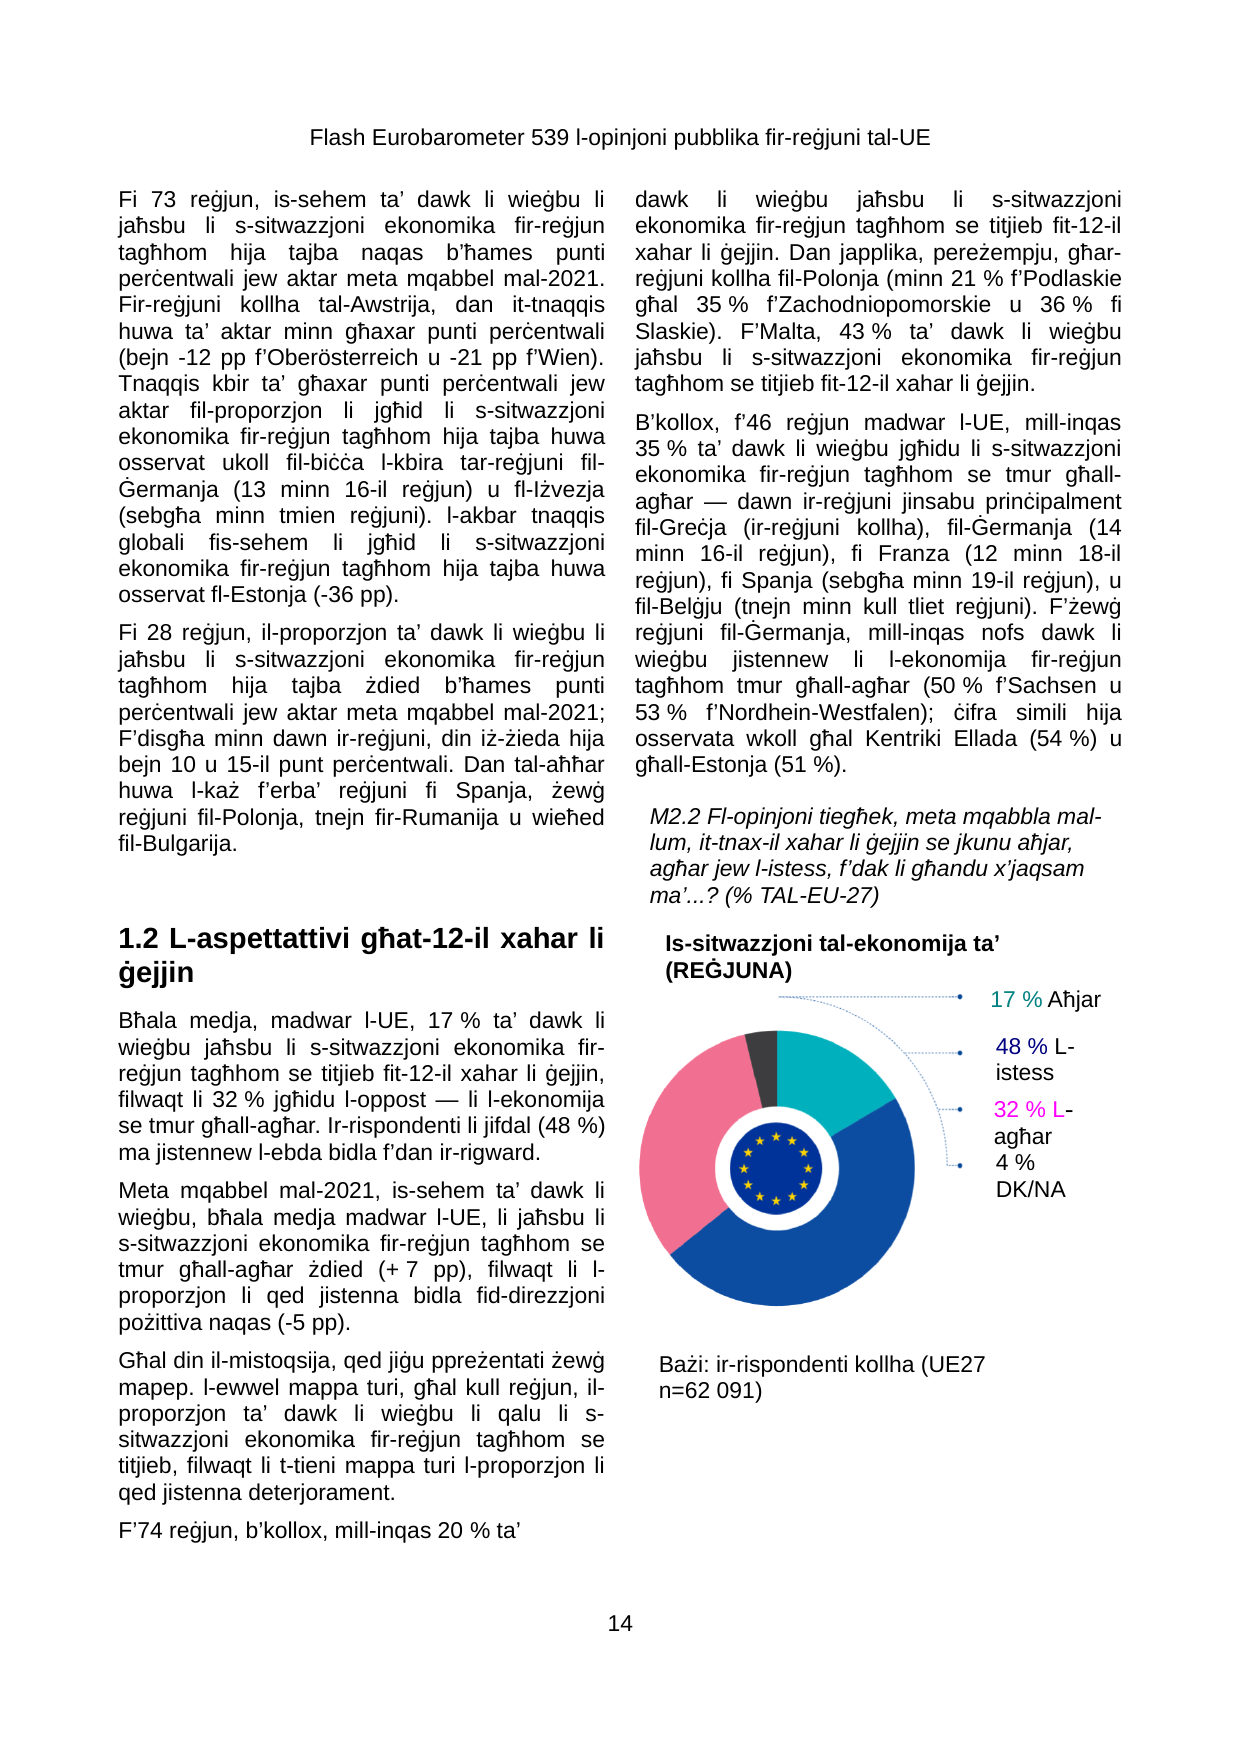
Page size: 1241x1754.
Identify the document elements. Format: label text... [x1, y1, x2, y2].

picture [634, 980, 964, 1307]
text dawk li wieġbu jaħsbu li s-sitwazzjoni ekonomika fir-reġjun tagħhom se titjieb fit-12-il xahar li ġejjin. Dan japplika, pereżempju, għar-reġjuni kollha fil-Polonja (minn 21 % f’Podlaskie għal 35 % f’Zachodniopomorskie u 36 % fi Slaskie). F’Malta, 43 % ta’ dawk li wieġbu jaħsbu li s-sitwazzjoni ekonomika fir-reġjun tagħhom se titjieb fit-12-il xahar li ġejjin. [635, 186, 1122, 397]
text Fi 73 reġjun, is-sehem ta’ dawk li wieġbu li jaħsbu li s-sitwazzjoni ekonomika fir-reġjun tagħhom hija tajba naqas b’ħames punti perċentwali jew aktar meta mqabbel mal-2021. Fir-reġjuni kollha tal-Awstrija, dan it-tnaqqis huwa ta’ aktar minn għaxar punti perċentwali (bejn -12 pp f’Oberösterreich u -21 pp f’Wien). Tnaqqis kbir ta’ għaxar punti perċentwali jew aktar fil-proporzjon li jgħid li s-sitwazzjoni ekonomika fir-reġjun tagħhom hija tajba huwa osservat ukoll fil-biċċa l-kbira tar-reġjuni fil-Ġermanja (13 minn 16-il reġjun) u fl-Iżvezja (sebgħa minn tmien reġjuni). l-akbar tnaqqis globali fis-sehem li jgħid li s-sitwazzjoni ekonomika fir-reġjun tagħhom hija tajba huwa osservat fl-Estonja (-36 pp). [118, 186, 605, 607]
subtitle 1.2 L-aspettattivi għat-12-il xahar li ġejjin [118, 922, 605, 989]
text F’74 reġjun, b’kollox, mill-inqas 20 % ta’ [118, 1517, 605, 1543]
text B’kollox, f’46 reġjun madwar l-UE, mill-inqas 35 % ta’ dawk li wieġbu jgħidu li s-sitwazzjoni ekonomika fir-reġjun tagħhom se tmur għall-agħar — dawn ir-reġjuni jinsabu prinċipalment fil-Greċja (ir-reġjuni kollha), fil-Ġermanja (14 minn 16-il reġjun), fi Franza (12 minn 18-il reġjun), fi Spanja (sebgħa minn 19-il reġjun), u fil-Belġju (tnejn minn kull tliet reġjuni). F’żewġ reġjuni fil-Ġermanja, mill-inqas nofs dawk li wieġbu jistennew li l-ekonomija fir-reġjun tagħhom tmur għall-agħar (50 % f’Sachsen u 53 % f’Nordhein-Westfalen); ċifra simili hija osservata wkoll għal Kentriki Ellada (54 %) u għall-Estonja (51 %). [635, 408, 1122, 777]
text Għal din il-mistoqsija, qed jiġu ppreżentati żewġ mapep. l-ewwel mappa turi, għal kull reġjun, il-proporzjon ta’ dawk li wieġbu li qalu li s-sitwazzjoni ekonomika fir-reġjun tagħhom se titjieb, filwaqt li t-tieni mappa turi l-proporzjon li qed jistenna deterjorament. [118, 1347, 605, 1505]
text Bħala medja, madwar l-UE, 17 % ta’ dawk li wieġbu jaħsbu li s-sitwazzjoni ekonomika fir-reġjun tagħhom se titjieb fit-12-il xahar li ġejjin, filwaqt li 32 % jgħidu l-oppost — li l-ekonomija se tmur għall-agħar. Ir-rispondenti li jifdal (48 %) ma jistennew l-ebda bidla f’dan ir-rigward. [118, 1007, 605, 1165]
text Meta mqabbel mal-2021, is-sehem ta’ dawk li wieġbu, bħala medja madwar l-UE, li jaħsbu li s-sitwazzjoni ekonomika fir-reġjun tagħhom se tmur għall-agħar żdied (+ 7 pp), filwaqt li l-proporzjon li qed jistenna bidla fid-direzzjoni pożittiva naqas (-5 pp). [118, 1177, 605, 1335]
text Fi 28 reġjun, il-proporzjon ta’ dawk li wieġbu li jaħsbu li s-sitwazzjoni ekonomika fir-reġjun tagħhom hija tajba żdied b’ħames punti perċentwali jew aktar meta mqabbel mal-2021; F’disgħa minn dawn ir-reġjuni, din iż-żieda hija bejn 10 u 15-il punt perċentwali. Dan tal-aħħar huwa l-każ f’erba’ reġjuni fi Spanja, żewġ reġjuni fil-Polonja, tnejn fir-Rumanija u wieħed fil-Bulgarija. [118, 619, 605, 857]
